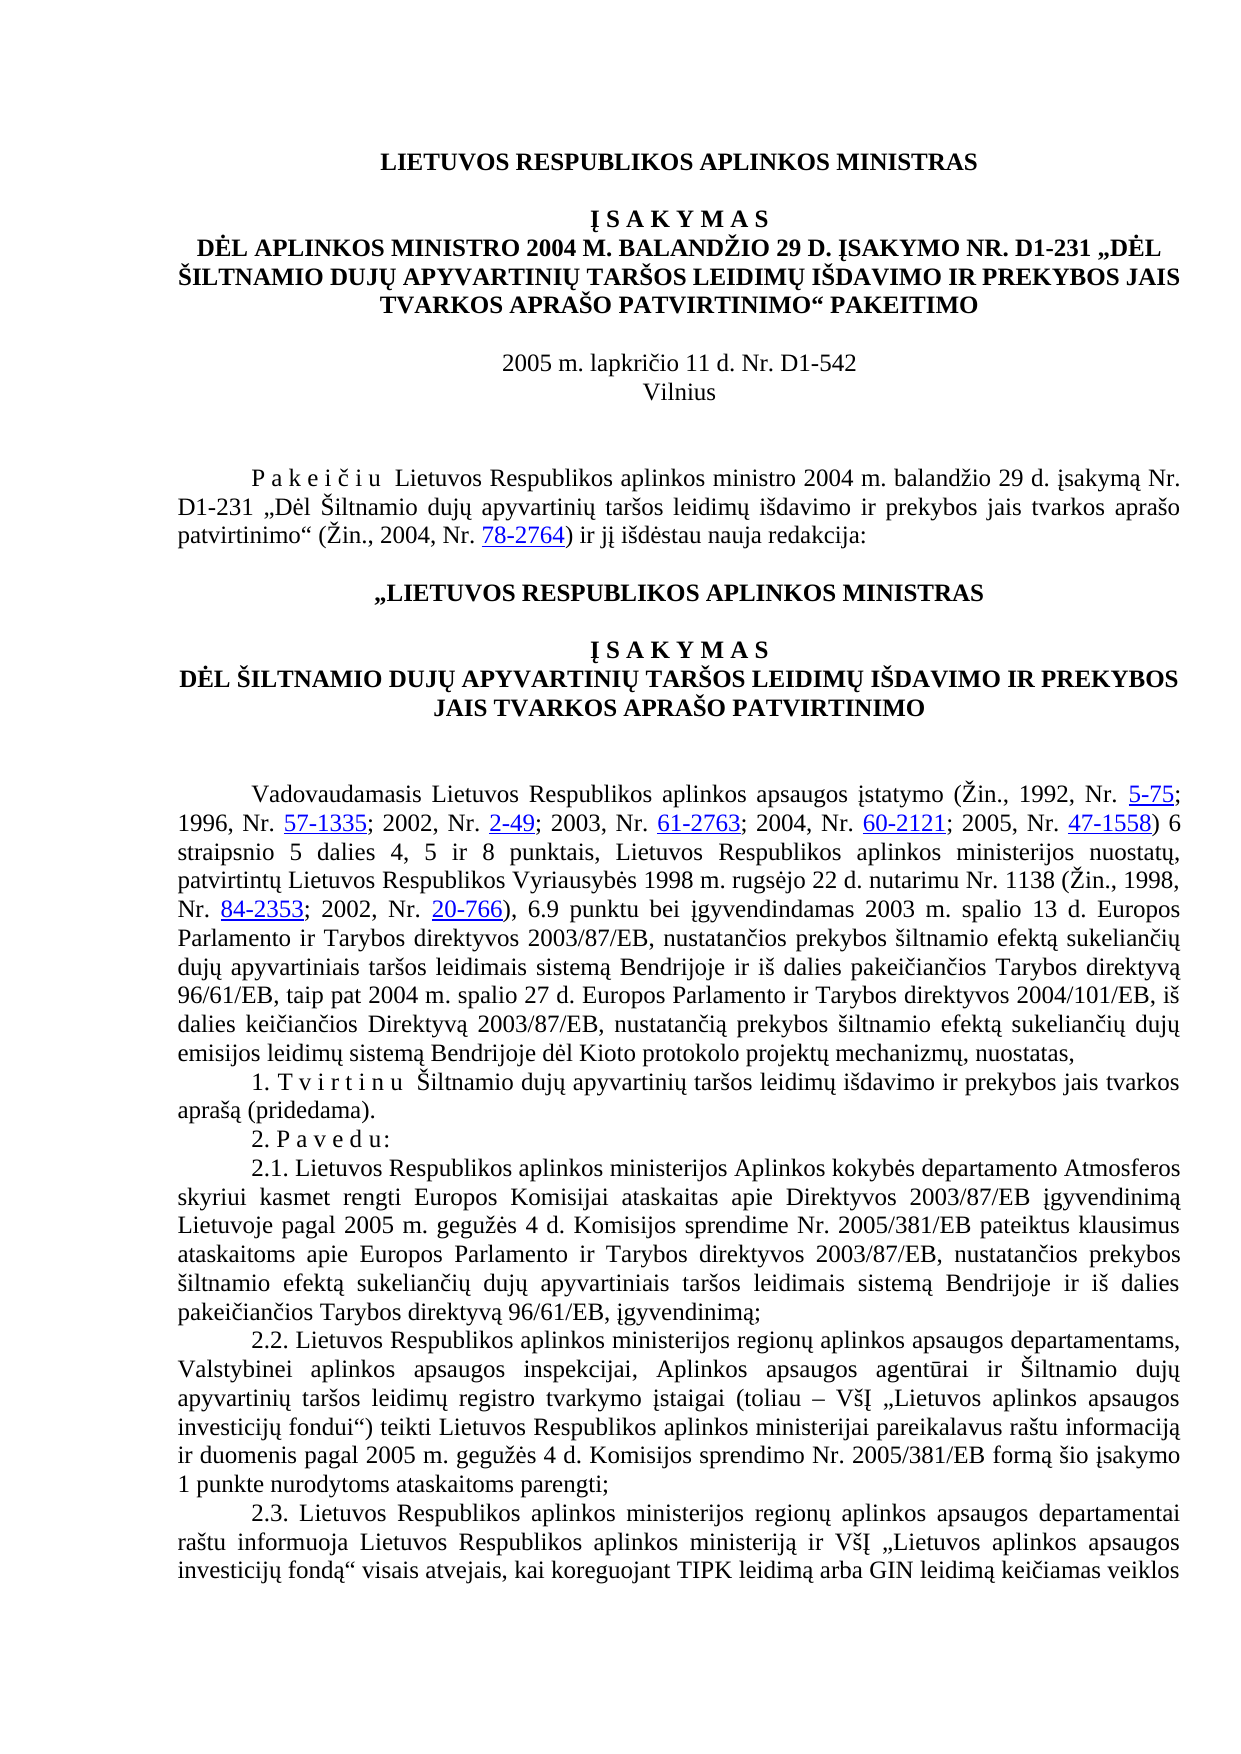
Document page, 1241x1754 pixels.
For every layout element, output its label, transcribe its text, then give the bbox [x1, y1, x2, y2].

text DĖL ŠILTNAMIO DUJŲ APYVARTINIŲ TARŠOS LEIDIMŲ IŠDAVIMO IR PREKYBOS JAIS TVARKOS APRAŠO PATVIRTINIMO [177, 664, 1181, 722]
text 2. Pavedu: [177, 1124, 1181, 1153]
text Į S A K Y M A S [177, 204, 1181, 233]
text Vadovaudamasis Lietuvos Respublikos aplinkos apsaugos įstatymo (Žin., 1992, Nr. 5-75; 1996, Nr. 57-1335; 2002, Nr. 2-49; 2003, Nr. 61-2763; 2004, Nr. 60-2121; 2005, Nr. 47-1558) 6 straipsnio 5 dalies 4, 5 ir 8 punktais, Lietuvos Respublikos aplinkos ministerijos nuostatų, patvirtintų Lietuvos Respublikos Vyriausybės 1998 m. rugsėjo 22 d. nutarimu Nr. 1138 (Žin., 1998, Nr. 84-2353; 2002, Nr. 20-766), 6.9 punktu bei įgyvendindamas 2003 m. spalio 13 d. Europos Parlamento ir Tarybos direktyvos 2003/87/EB, nustatančios prekybos šiltnamio efektą sukeliančių dujų apyvartiniais taršos leidimais sistemą Bendrijoje ir iš dalies pakeičiančios Tarybos direktyvą 96/61/EB, taip pat 2004 m. spalio 27 d. Europos Parlamento ir Tarybos direktyvos 2004/101/EB, iš dalies keičiančios Direktyvą 2003/87/EB, nustatančią prekybos šiltnamio efektą sukeliančių dujų emisijos leidimų sistemą Bendrijoje dėl Kioto protokolo projektų mechanizmų, nuostatas, [177, 779, 1181, 1067]
text „LIETUVOS RESPUBLIKOS APLINKOS MINISTRAS [177, 578, 1181, 607]
text 2.2. Lietuvos Respublikos aplinkos ministerijos regionų aplinkos apsaugos departamentams, Valstybinei aplinkos apsaugos inspekcijai, Aplinkos apsaugos agentūrai ir Šiltnamio dujų apyvartinių taršos leidimų registro tvarkymo įstaigai (toliau – VšĮ „Lietuvos aplinkos apsaugos investicijų fondui“) teikti Lietuvos Respublikos aplinkos ministerijai pareikalavus raštu informaciją ir duomenis pagal 2005 m. gegužės 4 d. Komisijos sprendimo Nr. 2005/381/EB formą šio įsakymo 1 punkte nurodytoms ataskaitoms parengti; [177, 1326, 1181, 1498]
text Pakeičiu Lietuvos Respublikos aplinkos ministro 2004 m. balandžio 29 d. įsakymą Nr. D1-231 „Dėl šiltnamio dujų apyvartinių taršos leidimų išdavimo ir prekybos jais tvarkos aprašo patvirtinimo“ (Žin., 2004, Nr. 78-2764) ir jį išdėstau nauja redakcija: [177, 463, 1181, 549]
text 2005 m. lapkričio 11 d. Nr. D1-542 [177, 348, 1181, 377]
text Į S A K Y M A S [177, 636, 1181, 664]
text 2.3. Lietuvos Respublikos aplinkos ministerijos regionų aplinkos apsaugos departamentai raštu informuoja Lietuvos Respublikos aplinkos ministeriją ir VšĮ „Lietuvos aplinkos apsaugos investicijų fondą“ visais atvejais, kai koreguojant TIPK leidimą arba GIN leidimą keičiamas veiklos [177, 1498, 1181, 1584]
text 1. Tvirtinu Šiltnamio dujų apyvartinių taršos leidimų išdavimo ir prekybos jais tvarkos aprašą (pridedama). [177, 1067, 1181, 1124]
text DĖL APLINKOS MINISTRO 2004 M. BALANDŽIO 29 D. ĮSAKYMO NR. D1-231 „DĖL ŠILTNAMIO DUJŲ APYVARTINIŲ TARŠOS LEIDIMŲ IŠDAVIMO IR PREKYBOS JAIS TVARKOS APRAŠO PATVIRTINIMO“ PAKEITIMO [177, 233, 1181, 319]
text LIETUVOS RESPUBLIKOS APLINKOS MINISTRAS [177, 147, 1181, 176]
text 2.1. Lietuvos Respublikos aplinkos ministerijos Aplinkos kokybės departamento Atmosferos skyriui kasmet rengti Europos Komisijai ataskaitas apie Direktyvos 2003/87/EB įgyvendinimą Lietuvoje pagal 2005 m. gegužės 4 d. Komisijos sprendime Nr. 2005/381/EB pateiktus klausimus ataskaitoms apie Europos Parlamento ir Tarybos direktyvos 2003/87/EB, nustatančios prekybos šiltnamio efektą sukeliančių dujų apyvartiniais taršos leidimais sistemą Bendrijoje ir iš dalies pakeičiančios Tarybos direktyvą 96/61/EB, įgyvendinimą; [177, 1153, 1181, 1326]
text Vilnius [177, 377, 1181, 406]
